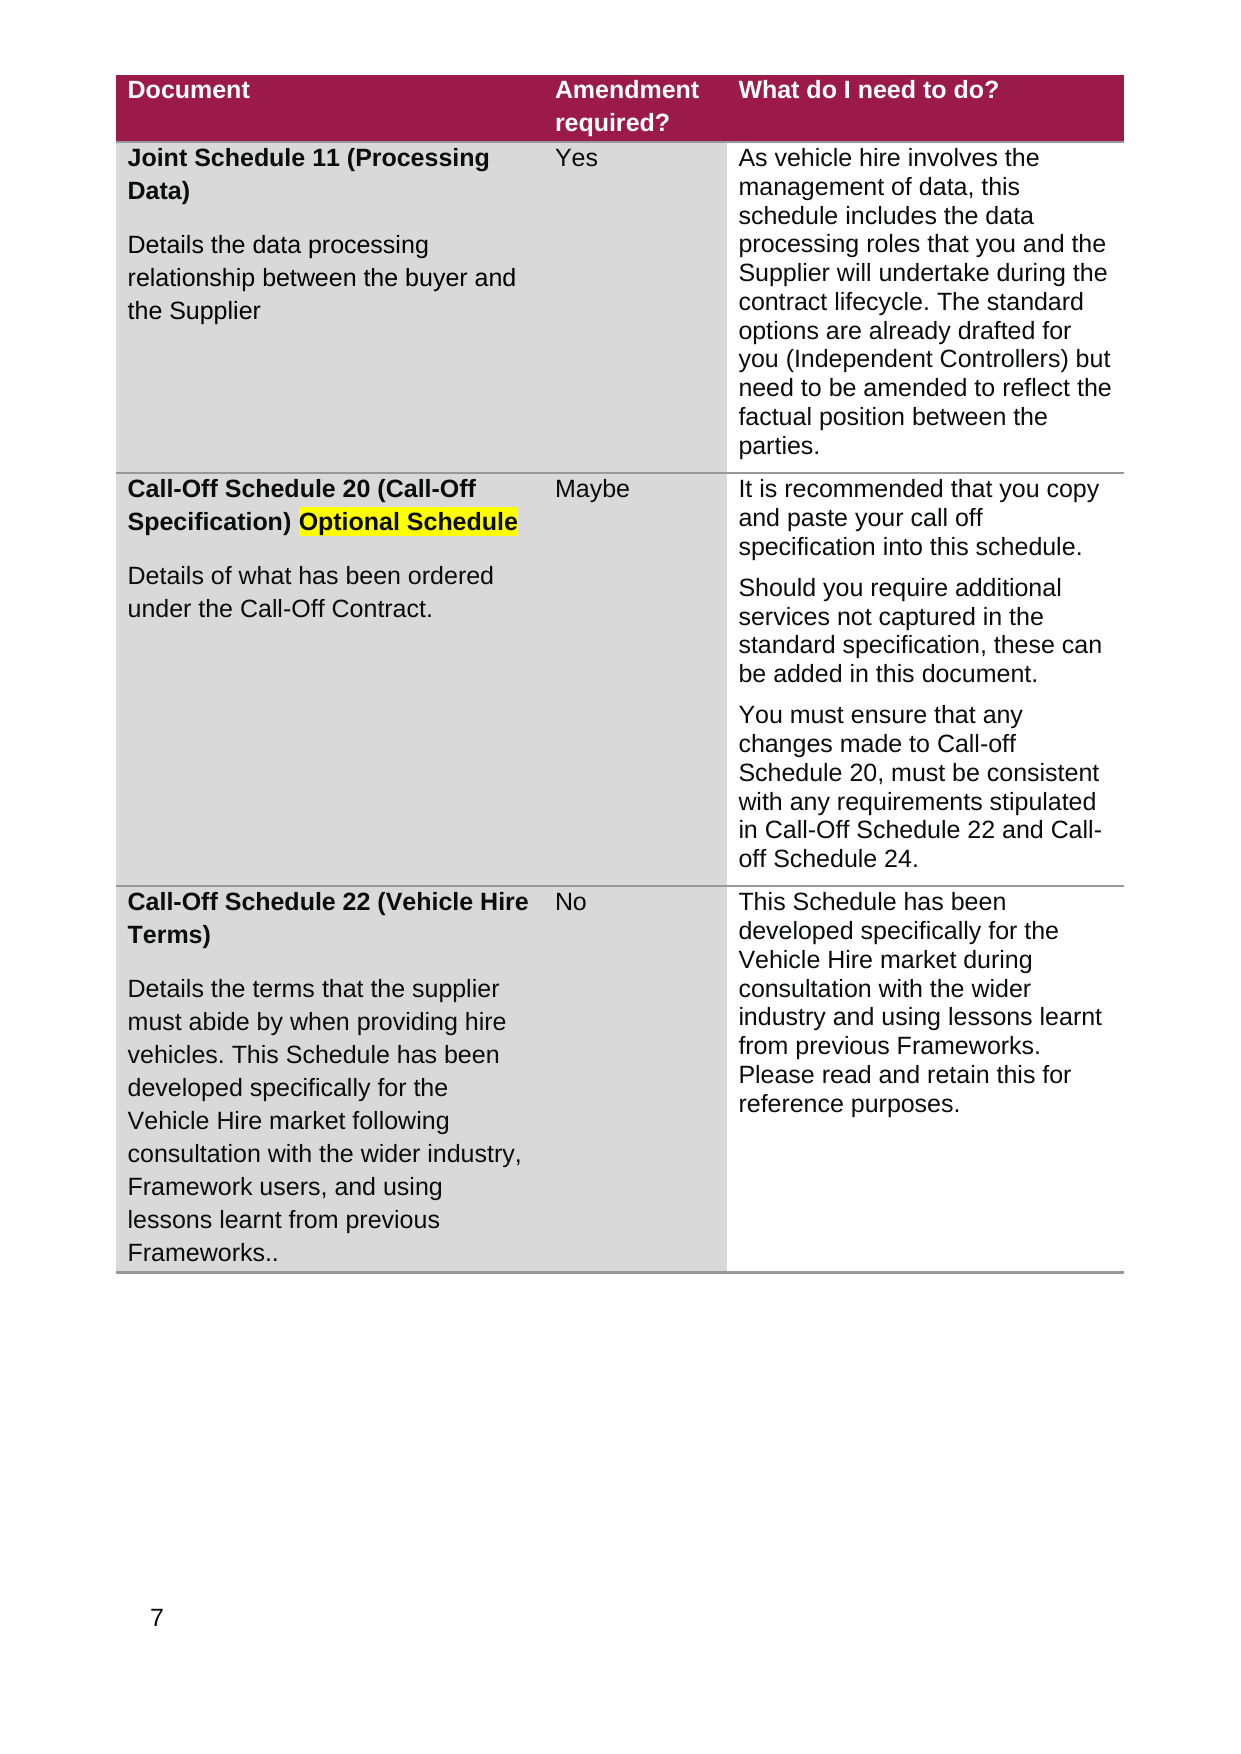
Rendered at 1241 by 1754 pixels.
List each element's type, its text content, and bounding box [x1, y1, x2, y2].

table_cell Joint Schedule 11 (Processing Data) Details the data processing relationship between the buyer and the Supplier [116, 143, 543, 472]
table_cell Maybe [543, 474, 727, 885]
table_cell This Schedule has been developed specifically for the Vehicle Hire market during consultation with the wider industry and using lessons learnt from previous Frameworks. Please read and retain this for reference purposes. [727, 887, 1124, 1271]
table_header Amendment required? [543, 75, 727, 141]
table_header Document [116, 75, 543, 141]
table_cell Call-Off Schedule 20 (Call-Off Specification) Optional Schedule Details of what has been ordered under the Call-Off Contract. [116, 474, 543, 885]
table_cell No [543, 887, 727, 1271]
table_cell It is recommended that you copy and paste your call off specification into this schedule. Should you require additional services not captured in the standard specification, these can be added in this document. You must ensure that any changes made to Call-off Schedule 20, must be consistent with any requirements stipulated in Call-Off Schedule 22 and Call-off Schedule 24. [727, 474, 1124, 885]
table_cell As vehicle hire involves the management of data, this schedule includes the data processing roles that you and the Supplier will undertake during the contract lifecycle. The standard options are already drafted for you (Independent Controllers) but need to be amended to reflect the factual position between the parties. [727, 143, 1124, 472]
table_header What do I need to do? [727, 75, 1124, 141]
table_cell Yes [543, 143, 727, 472]
table_cell Call-Off Schedule 22 (Vehicle Hire Terms) Details the terms that the supplier must abide by when providing hire vehicles. This Schedule has been developed specifically for the Vehicle Hire market following consultation with the wider industry, Framework users, and using lessons learnt from previous Frameworks.. [116, 887, 543, 1271]
